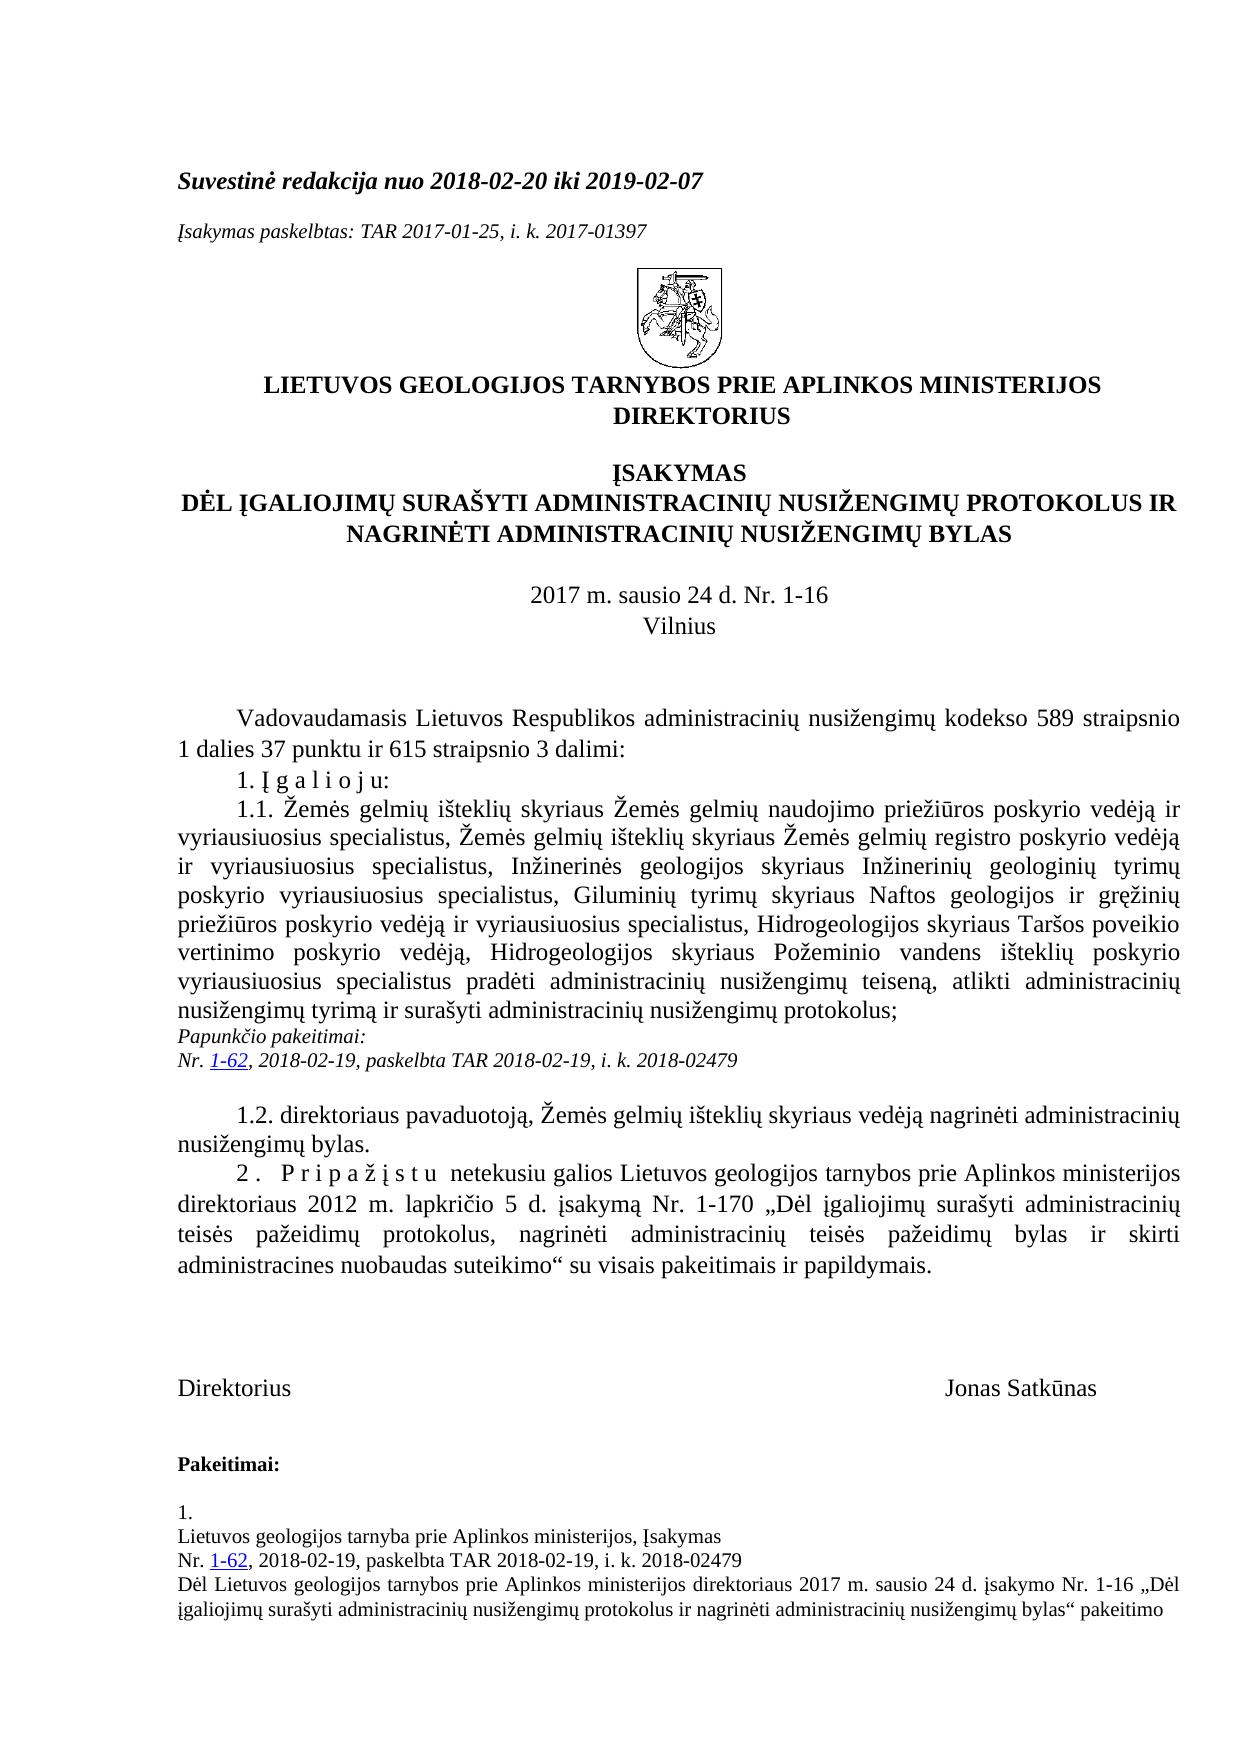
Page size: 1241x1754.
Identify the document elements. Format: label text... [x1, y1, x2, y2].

text LIETUVOS GEOLOGIJOS TARNYBOS PRIE APLINKOS MINISTERIJOS DIREKTORIUS [184, 371, 1181, 430]
text 1.1. Žemės gelmių išteklių skyriaus Žemės gelmių naudojimo priežiūros poskyrio vedėją ir vyriausiuosius specialistus, Žemės gelmių išteklių skyriaus Žemės gelmių registro poskyrio vedėją ir vyriausiuosius specialistus, Inžinerinės geologijos skyriaus Inžinerinių geologinių tyrimų poskyrio vyriausiuosius specialistus, Giluminių tyrimų skyriaus Naftos geologijos ir gręžinių priežiūros poskyrio vedėją ir vyriausiuosius specialistus, Hidrogeologijos skyriaus Taršos poveikio vertinimo poskyrio vedėją, Hidrogeologijos skyriaus Požeminio vandens išteklių poskyrio vyriausiuosius specialistus pradėti administracinių nusižengimų teiseną, atlikti administracinių nusižengimų tyrimą ir surašyti administracinių nusižengimų protokolus; [177, 794, 1181, 1024]
text Vilnius [177, 611, 1181, 640]
text DĖL ĮGALIOJIMŲ SURAŠYTI ADMINISTRACINIŲ NUSIŽENGIMŲ PROTOKOLUS IR NAGRINĖTI ADMINISTRACINIŲ NUSIŽENGIMŲ BYLAS [177, 488, 1181, 548]
text Nr. 1-62, 2018-02-19, paskelbta TAR 2018-02-19, i. k. 2018-02479 [177, 1048, 1181, 1072]
text 1. [177, 1500, 1181, 1524]
text Papunkčio pakeitimai: [177, 1024, 1181, 1048]
text Įsakymas paskelbtas: TAR 2017-01-25, i. k. 2017-01397 [177, 219, 1181, 243]
text 2. Pripažįstu netekusiu galios Lietuvos geologijos tarnybos prie Aplinkos ministerijos direktoriaus 2012 m. lapkričio 5 d. įsakymą Nr. 1-170 „Dėl įgaliojimų surašyti administracinių teisės pažeidimų protokolus, nagrinėti administracinių teisės pažeidimų bylas ir skirti administracines nuobaudas suteikimo“ su visais pakeitimais ir papildymais. [177, 1158, 1181, 1279]
text Lietuvos geologijos tarnyba prie Aplinkos ministerijos, Įsakymas [177, 1524, 1181, 1548]
text Pakeitimai: [177, 1452, 1181, 1476]
text Vadovaudamasis Lietuvos Respublikos administracinių nusižengimų kodekso 589 straipsnio 1 dalies 37 punktu ir 615 straipsnio 3 dalimi: [177, 703, 1181, 763]
text Suvestinė redakcija nuo 2018-02-20 iki 2019-02-07 [177, 166, 1181, 195]
text 1.2. direktoriaus pavaduotoją, Žemės gelmių išteklių skyriaus vedėją nagrinėti administracinių nusižengimų bylas. [177, 1101, 1181, 1158]
text 2017 m. sausio 24 d. Nr. 1-16 [177, 581, 1181, 609]
text Nr. 1-62, 2018-02-19, paskelbta TAR 2018-02-19, i. k. 2018-02479 [177, 1548, 1181, 1572]
text Direktorius Jonas Satkūnas [177, 1373, 1181, 1402]
text Dėl Lietuvos geologijos tarnybos prie Aplinkos ministerijos direktoriaus 2017 m. sausio 24 d. įsakymo Nr. 1-16 „Dėl įgaliojimų surašyti administracinių nusižengimų protokolus ir nagrinėti administracinių nusižengimų bylas“ pakeitimo [177, 1572, 1181, 1621]
text ĮSAKYMAS [177, 458, 1181, 486]
text 1. Į g a l i o j u: [177, 765, 1181, 794]
